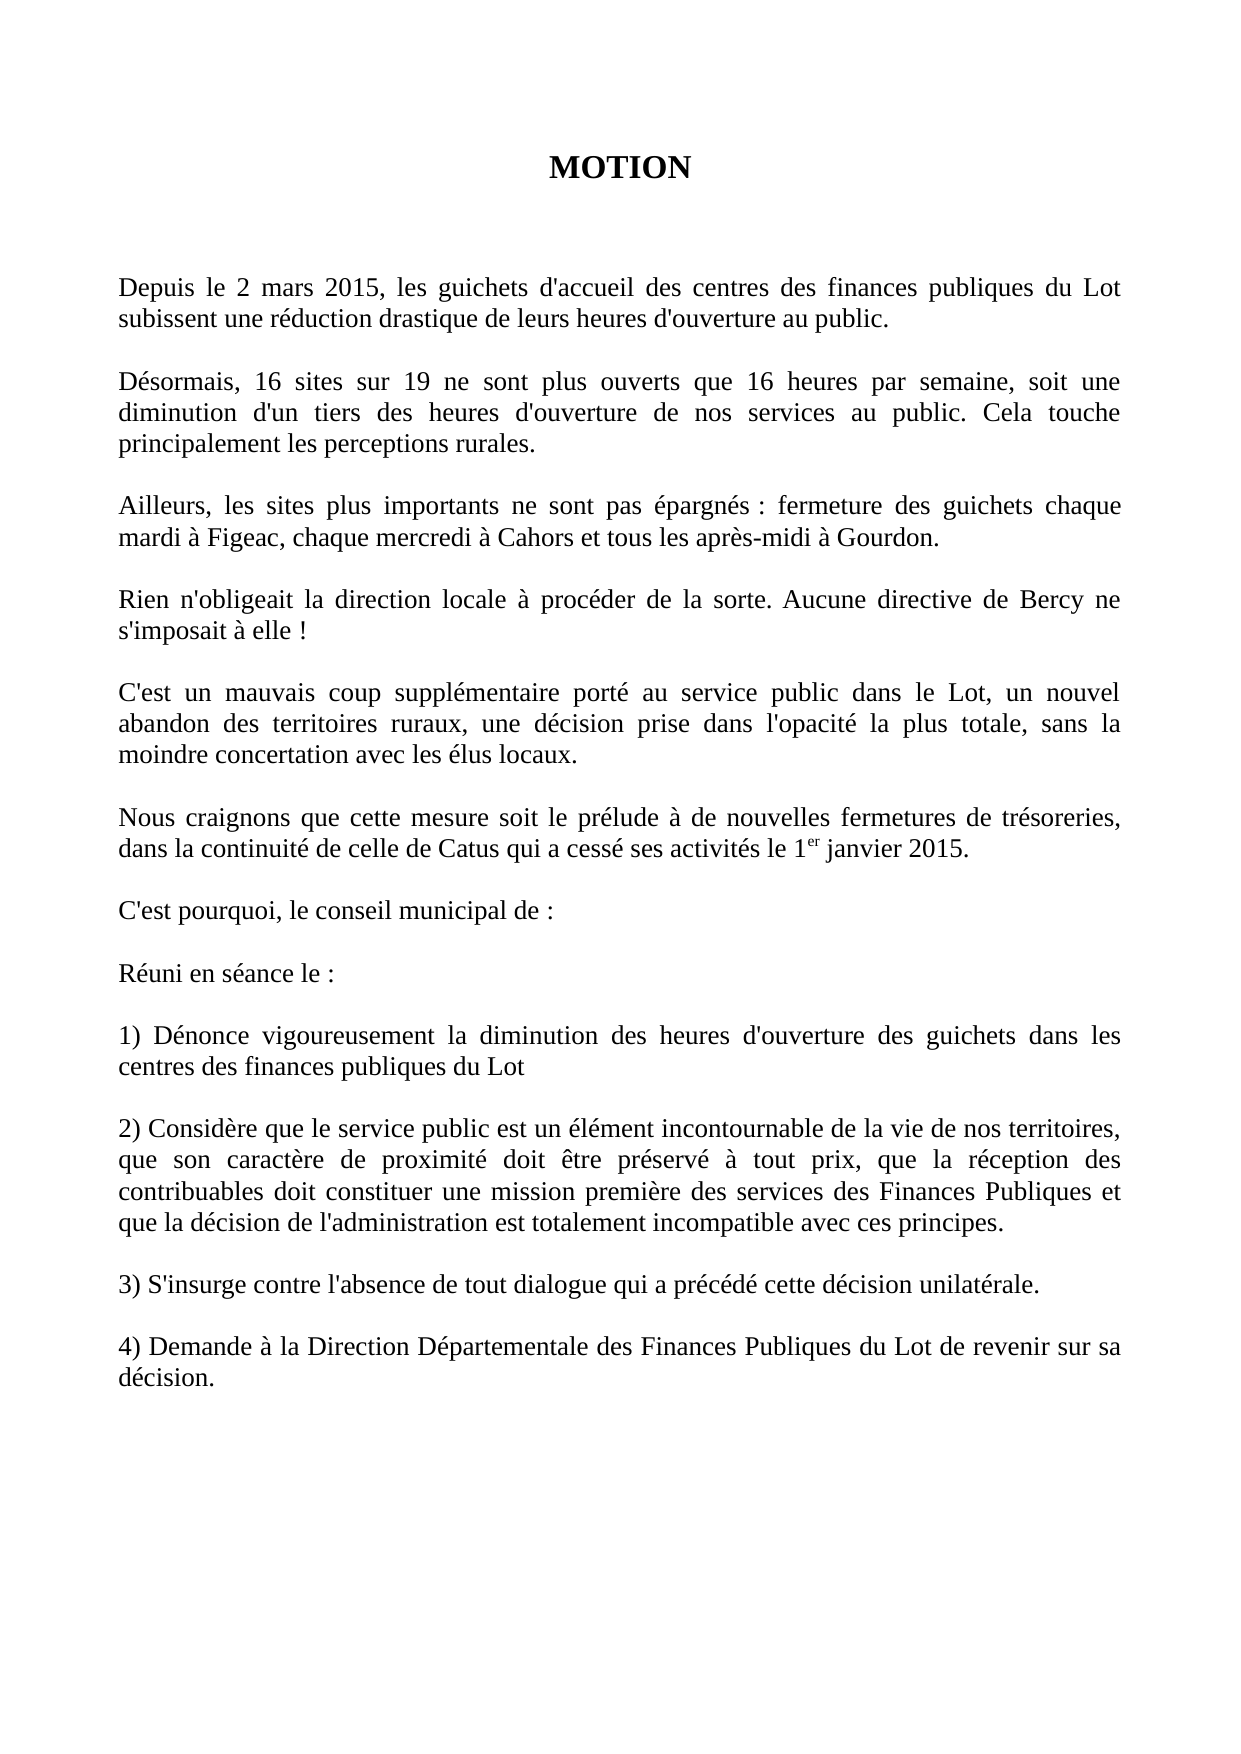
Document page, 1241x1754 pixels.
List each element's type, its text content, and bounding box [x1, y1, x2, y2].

text Ailleurs, les sites plus importants ne sont pas épargnés : fermeture des guichets chaque mardi à Figeac, chaque mercredi à Cahors et tous les après-midi à Gourdon. [118, 489, 1122, 552]
text 2) Considère que le service public est un élément incontournable de la vie de nos territoires, que son caractère de proximité doit être préservé à tout prix, que la réception des contribuables doit constituer une mission première des services des Finances Publiques et que la décision de l'administration est totalement incompatible avec ces principes. [118, 1112, 1122, 1237]
text 3) S'insurge contre l'absence de tout dialogue qui a précédé cette décision unilatérale. [118, 1268, 1122, 1299]
text C'est un mauvais coup supplémentaire porté au service public dans le Lot, un nouvel abandon des territoires ruraux, une décision prise dans l'opacité la plus totale, sans la moindre concertation avec les élus locaux. [118, 676, 1122, 770]
text 1) Dénonce vigoureusement la diminution des heures d'ouverture des guichets dans les centres des finances publiques du Lot [118, 1019, 1122, 1081]
text MOTION [118, 147, 1122, 185]
text Depuis le 2 mars 2015, les guichets d'accueil des centres des finances publiques du Lot subissent une réduction drastique de leurs heures d'ouverture au public. [118, 271, 1122, 334]
text 4) Demande à la Direction Départementale des Finances Publiques du Lot de revenir sur sa décision. [118, 1330, 1122, 1393]
text Nous craignons que cette mesure soit le prélude à de nouvelles fermetures de trésoreries, dans la continuité de celle de Catus qui a cessé ses activités le 1er janvier 2015. [118, 801, 1122, 863]
text Rien n'obligeait la direction locale à procéder de la sorte. Aucune directive de Bercy ne s'imposait à elle ! [118, 583, 1122, 645]
text Réuni en séance le : [118, 957, 1122, 988]
text Désormais, 16 sites sur 19 ne sont plus ouverts que 16 heures par semaine, soit une diminution d'un tiers des heures d'ouverture de nos services au public. Cela touche principalement les perceptions rurales. [118, 365, 1122, 458]
text C'est pourquoi, le conseil municipal de : [118, 894, 1122, 926]
